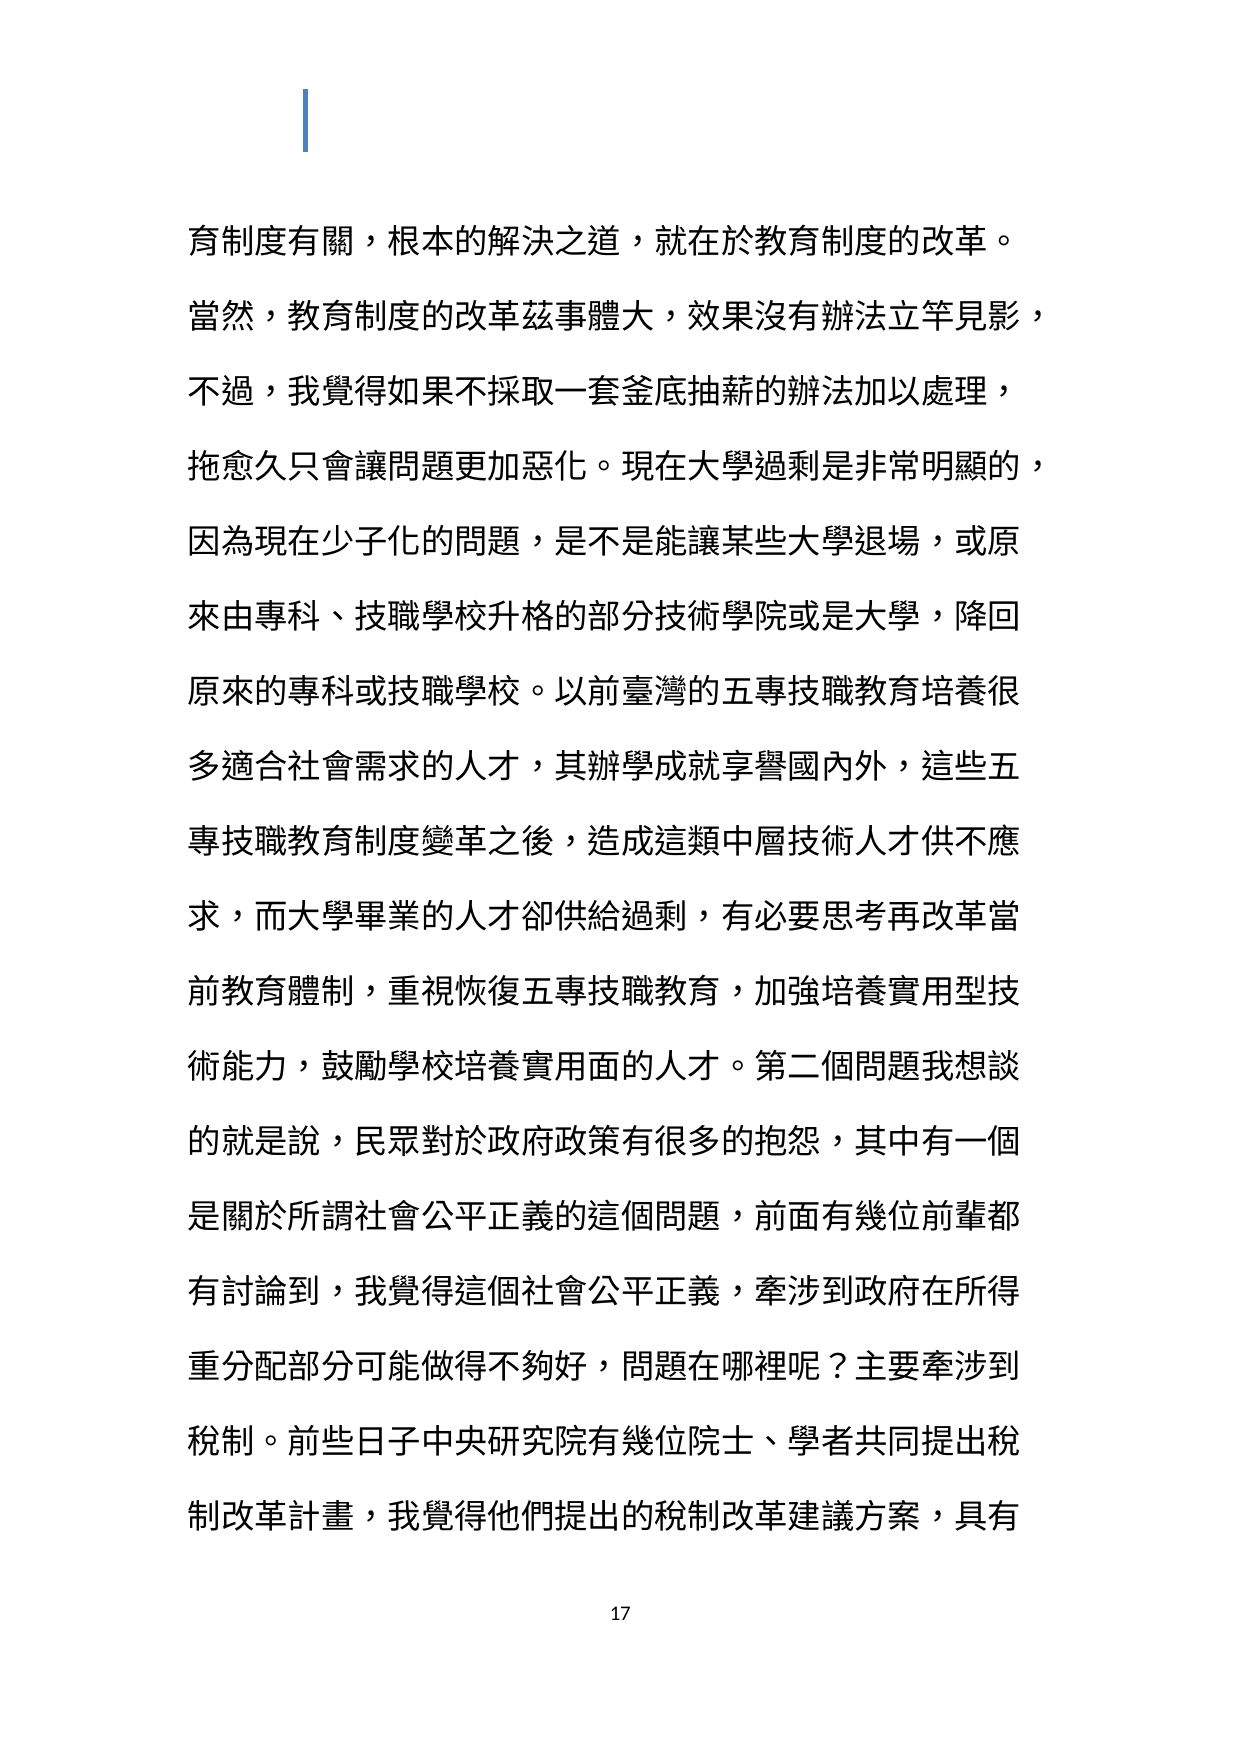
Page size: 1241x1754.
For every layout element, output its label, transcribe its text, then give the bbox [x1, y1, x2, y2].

text 育制度有關，根本的解決之道，就在於教育制度的改革。當然，教育制度的改革茲事體大，效果沒有辦法立竿見影，不過，我覺得如果不採取一套釜底抽薪的辦法加以處理，拖愈久只會讓問題更加惡化。現在大學過剩是非常明顯的，因為現在少子化的問題，是不是能讓某些大學退場，或原來由專科、技職學校升格的部分技術學院或是大學，降回原來的專科或技職學校。以前臺灣的五專技職教育培養很多適合社會需求的人才，其辦學成就享譽國內外，這些五專技職教育制度變革之後，造成這類中層技術人才供不應求，而大學畢業的人才卻供給過剩，有必要思考再改革當前教育體制，重視恢復五專技職教育，加強培養實用型技術能力，鼓勵學校培養實用面的人才。第二個問題我想談的就是說，民眾對於政府政策有很多的抱怨，其中有一個是關於所謂社會公平正義的這個問題，前面有幾位前輩都有討論到，我覺得這個社會公平正義，牽涉到政府在所得重分配部分可能做得不夠好，問題在哪裡呢？主要牽涉到稅制。前些日子中央研究院有幾位院士、學者共同提出稅制改革計畫，我覺得他們提出的稅制改革建議方案，具有 [187, 202, 1053, 1552]
